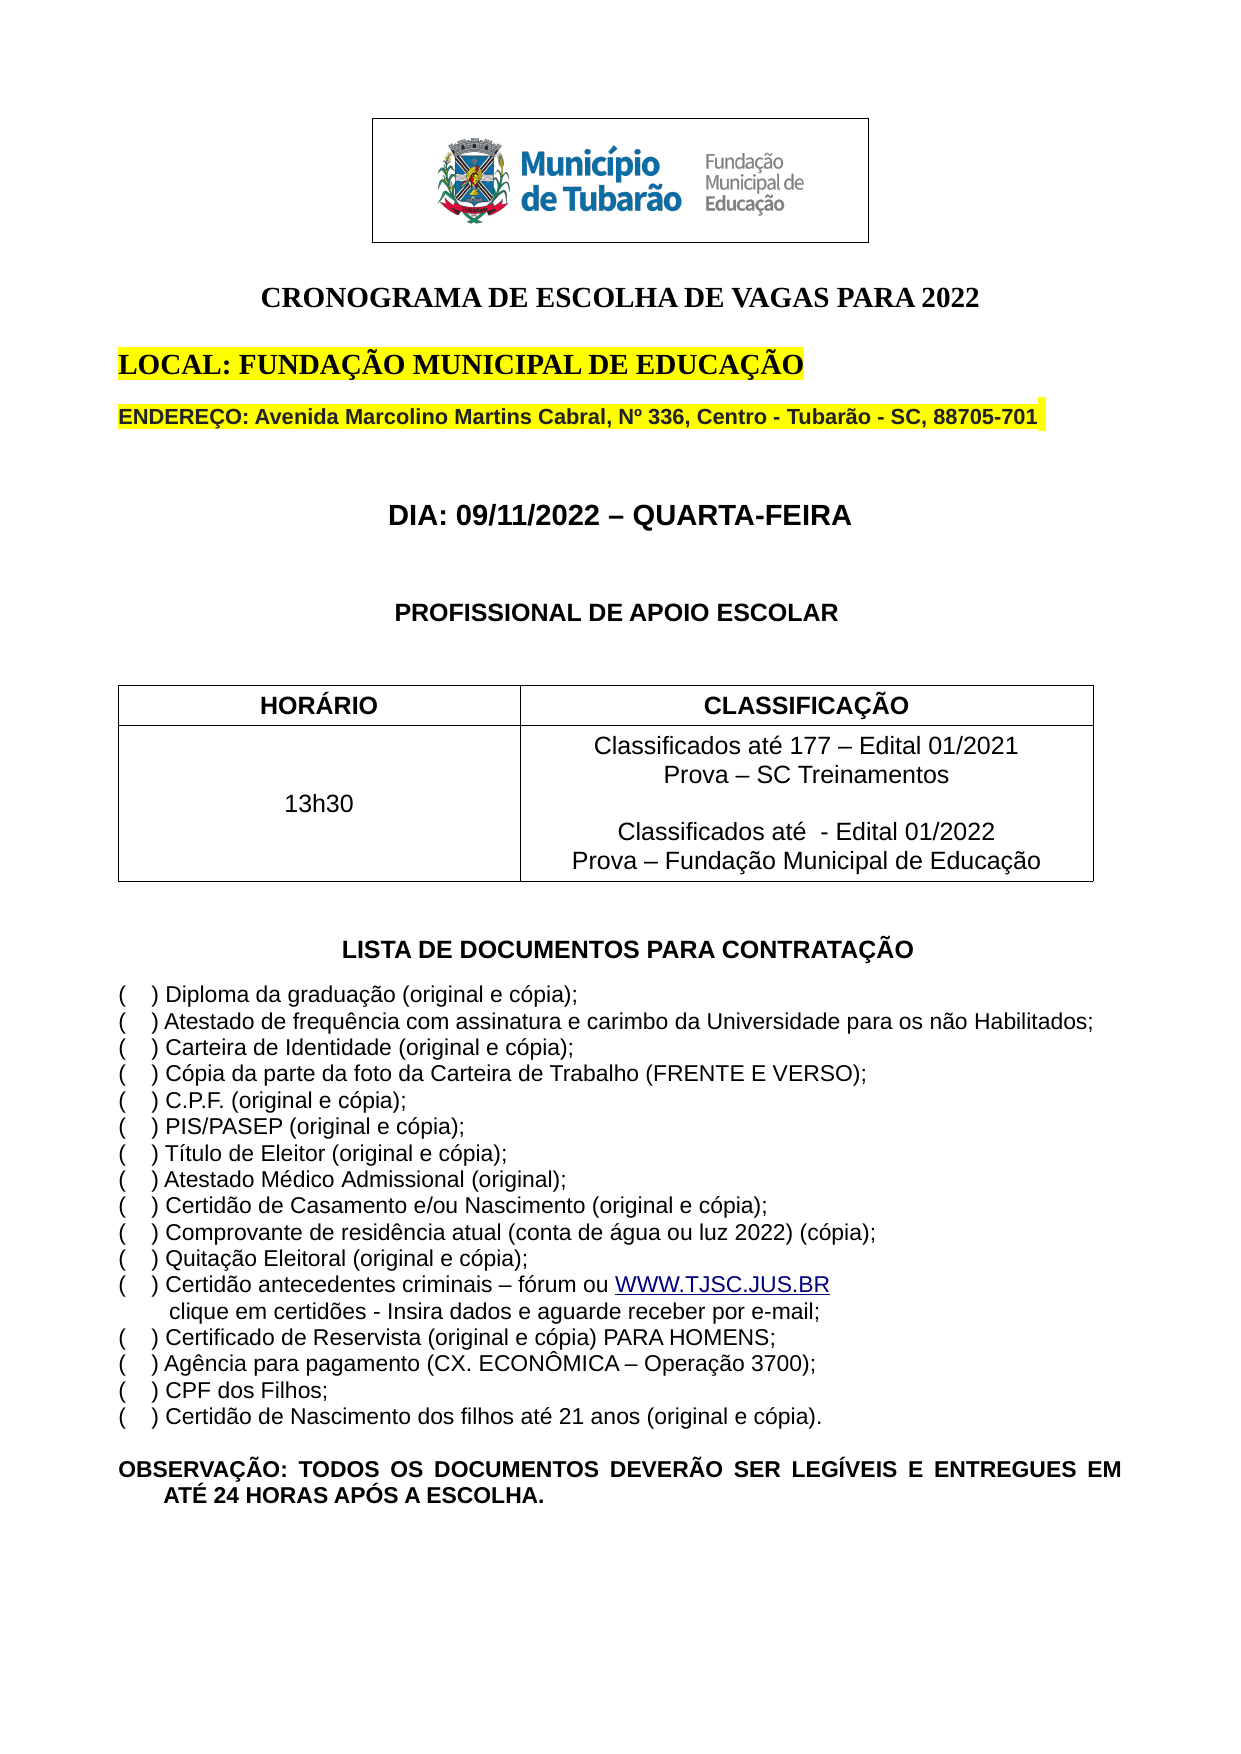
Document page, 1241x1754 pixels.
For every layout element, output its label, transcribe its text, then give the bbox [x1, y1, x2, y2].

list ( ) Quitação Eleitoral (original e cópia); [118, 1245, 1122, 1271]
list OBSERVAÇÃO: TODOS OS DOCUMENTOS DEVERÃO SER LEGÍVEIS E ENTREGUES EM ATÉ 24 HORAS APÓS A ESCOLHA. [118, 1456, 1122, 1508]
picture [373, 119, 868, 242]
list ( ) Diploma da graduação (original e cópia); [118, 981, 1122, 1008]
list ( ) C.P.F. (original e cópia); [118, 1087, 1122, 1113]
list ( ) CPF dos Filhos; [118, 1377, 1122, 1403]
list ( ) Certificado de Reservista (original e cópia) PARA HOMENS; [118, 1324, 1122, 1350]
list ( ) Agência para pagamento (CX. ECONÔMICA – Operação 3700); [118, 1350, 1122, 1377]
list ( ) Título de Eleitor (original e cópia); [118, 1139, 1122, 1166]
list clique em certidões - Insira dados e aguarde receber por e-mail; [118, 1298, 1122, 1324]
table_header HORÁRIO [119, 686, 520, 725]
table_cell 13h30 [119, 726, 520, 881]
list ( ) Certidão de Nascimento dos filhos até 21 anos (original e cópia). [118, 1403, 1122, 1429]
list ( ) Certidão de Casamento e/ou Nascimento (original e cópia); [118, 1192, 1122, 1218]
list ( ) Atestado Médico Admissional (original); [118, 1166, 1122, 1192]
text PROFISSIONAL DE APOIO ESCOLAR [118, 598, 1122, 627]
table_cell Classificados até 177 – Edital 01/2021 Prova – SC Treinamentos Classificados até - Edital 01/2022 Prova – Fundação Municipal de Educação [521, 726, 1093, 881]
list ( ) Certidão antecedentes criminais – fórum ou WWW.TJSC.JUS.BR [118, 1271, 1122, 1298]
list ( ) Carteira de Identidade (original e cópia); [118, 1034, 1122, 1060]
list DIA: 09/11/2022 – QUARTA-FEIRA [118, 498, 1122, 531]
list LOCAL: FUNDAÇÃO MUNICIPAL DE EDUCAÇÃO [118, 347, 1122, 380]
list ENDEREÇO: Avenida Marcolino Martins Cabral, Nº 336, Centro - Tubarão - SC, 88705-701 [118, 397, 1122, 431]
list ( ) PIS/PASEP (original e cópia); [118, 1113, 1122, 1139]
list ( ) Cópia da parte da foto da Carteira de Trabalho (FRENTE E VERSO); [118, 1060, 1122, 1087]
list ( ) Comprovante de residência atual (conta de água ou luz 2022) (cópia); [118, 1218, 1122, 1245]
list CRONOGRAMA DE ESCOLHA DE VAGAS PARA 2022 [118, 280, 1122, 313]
table_header CLASSIFICAÇÃO [521, 686, 1093, 725]
list LISTA DE DOCUMENTOS PARA CONTRATAÇÃO [118, 931, 1122, 964]
list ( ) Atestado de frequência com assinatura e carimbo da Universidade para os não Habilitados; [118, 1008, 1122, 1034]
